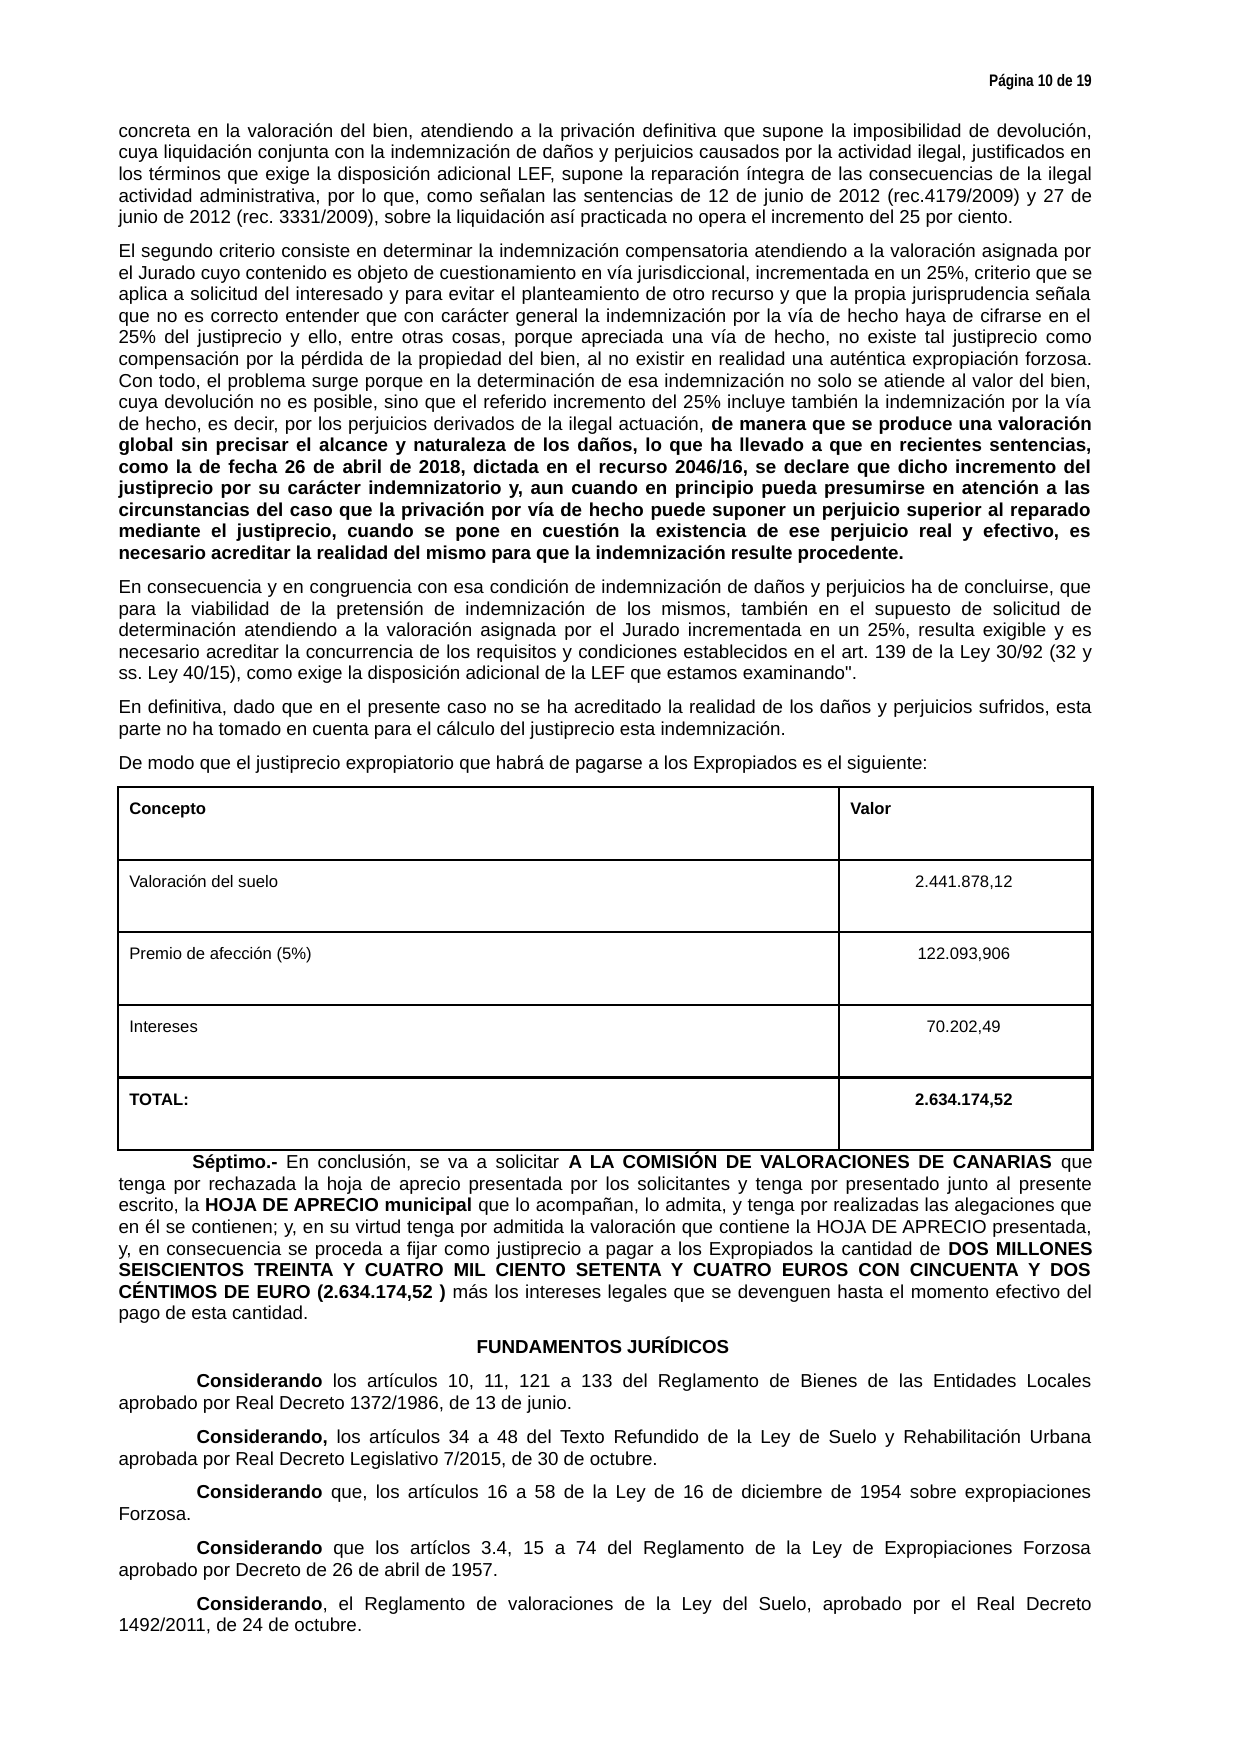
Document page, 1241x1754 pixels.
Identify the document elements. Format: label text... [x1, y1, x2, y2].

text concreta en la valoración del bien, atendiendo a la privación definitiva que supone la imposibilidad de devolución, cuya liquidación conjunta con la indemnización de daños y perjuicios causados por la actividad ilegal, justificados en los términos que exige la disposición adicional LEF, supone la reparación íntegra de las consecuencias de la ilegal actividad administrativa, por lo que, como señalan las sentencias de 12 de junio de 2012 (rec.4179/2009) y 27 de junio de 2012 (rec. 3331/2009), sobre la liquidación así practicada no opera el incremento del 25 por ciento. [118, 120, 1092, 227]
table_header Concepto [119, 788, 838, 858]
text En consecuencia y en congruencia con esa condición de indemnización de daños y perjuicios ha de concluirse, que para la viabilidad de la pretensión de indemnización de los mismos, también en el supuesto de solicitud de determinación atendiendo a la valoración asignada por el Jurado incrementada en un 25%, resulta exigible y es necesario acreditar la concurrencia de los requisitos y condiciones establecidos en el art. 139 de la Ley 30/92 (32 y ss. Ley 40/15), como exige la disposición adicional de la LEF que estamos examinando". [118, 576, 1092, 684]
table_cell 2.634.174,52 [840, 1079, 1091, 1149]
text En definitiva, dado que en el presente caso no se ha acreditado la realidad de los daños y perjuicios sufridos, esta parte no ha tomado en cuenta para el cálculo del justiprecio esta indemnización. [118, 696, 1092, 739]
text FUNDAMENTOS JURÍDICOS [118, 1336, 1092, 1358]
table_cell Premio de afección (5%) [119, 933, 838, 1004]
text El segundo criterio consiste en determinar la indemnización compensatoria atendiendo a la valoración asignada por el Jurado cuyo contenido es objeto de cuestionamiento en vía jurisdiccional, incrementada en un 25%, criterio que se aplica a solicitud del interesado y para evitar el planteamiento de otro recurso y que la propia jurisprudencia señala que no es correcto entender que con carácter general la indemnización por la vía de hecho haya de cifrarse en el 25% del justiprecio y ello, entre otras cosas, porque apreciada una vía de hecho, no existe tal justiprecio como compensación por la pérdida de la propiedad del bien, al no existir en realidad una auténtica expropiación forzosa. Con todo, el problema surge porque en la determinación de esa indemnización no solo se atiende al valor del bien, cuya devolución no es posible, sino que el referido incremento del 25% incluye también la indemnización por la vía de hecho, es decir, por los perjuicios derivados de la ilegal actuación, de manera que se produce una valoración global sin precisar el alcance y naturaleza de los daños, lo que ha llevado a que en recientes sentencias, como la de fecha 26 de abril de 2018, dictada en el recurso 2046/16, se declare que dicho incremento del justiprecio por su carácter indemnizatorio y, aun cuando en principio pueda presumirse en atención a las circunstancias del caso que la privación por vía de hecho puede suponer un perjuicio superior al reparado mediante el justiprecio, cuando se pone en cuestión la existencia de ese perjuicio real y efectivo, es necesario acreditar la realidad del mismo para que la indemnización resulte procedente. [118, 240, 1092, 563]
table_header Valor [840, 788, 1091, 858]
table_cell TOTAL: [119, 1079, 838, 1149]
text Considerando, los artículos 34 a 48 del Texto Refundido de la Ley de Suelo y Rehabilitación Urbana aprobada por Real Decreto Legislativo 7/2015, de 30 de octubre. [118, 1426, 1092, 1469]
table_cell 70.202,49 [840, 1006, 1091, 1076]
text Considerando, el Reglamento de valoraciones de la Ley del Suelo, aprobado por el Real Decreto 1492/2011, de 24 de octubre. [118, 1593, 1092, 1636]
table_cell Valoración del suelo [119, 861, 838, 931]
table_cell 122.093,906 [840, 933, 1091, 1004]
table_cell Intereses [119, 1006, 838, 1076]
text Séptimo.- En conclusión, se va a solicitar A LA COMISIÓN DE VALORACIONES DE CANARIAS que tenga por rechazada la hoja de aprecio presentada por los solicitantes y tenga por presentado junto al presente escrito, la HOJA DE APRECIO municipal que lo acompañan, lo admita, y tenga por realizadas las alegaciones que en él se contienen; y, en su virtud tenga por admitida la valoración que contiene la HOJA DE APRECIO presentada, y, en consecuencia se proceda a fijar como justiprecio a pagar a los Expropiados la cantidad de DOS MILLONES SEISCIENTOS TREINTA Y CUATRO MIL CIENTO SETENTA Y CUATRO EUROS CON CINCUENTA Y DOS CÉNTIMOS DE EURO (2.634.174,52 ) más los intereses legales que se devenguen hasta el momento efectivo del pago de esta cantidad. [118, 1151, 1092, 1323]
text Considerando los artículos 10, 11, 121 a 133 del Reglamento de Bienes de las Entidades Locales aprobado por Real Decreto 1372/1986, de 13 de junio. [118, 1370, 1092, 1413]
table_cell 2.441.878,12 [840, 861, 1091, 931]
text Considerando que los artíclos 3.4, 15 a 74 del Reglamento de la Ley de Expropiaciones Forzosa aprobado por Decreto de 26 de abril de 1957. [118, 1537, 1092, 1580]
text Considerando que, los artículos 16 a 58 de la Ley de 16 de diciembre de 1954 sobre expropiaciones Forzosa. [118, 1481, 1092, 1524]
text De modo que el justiprecio expropiatorio que habrá de pagarse a los Expropiados es el siguiente: [118, 752, 1092, 773]
